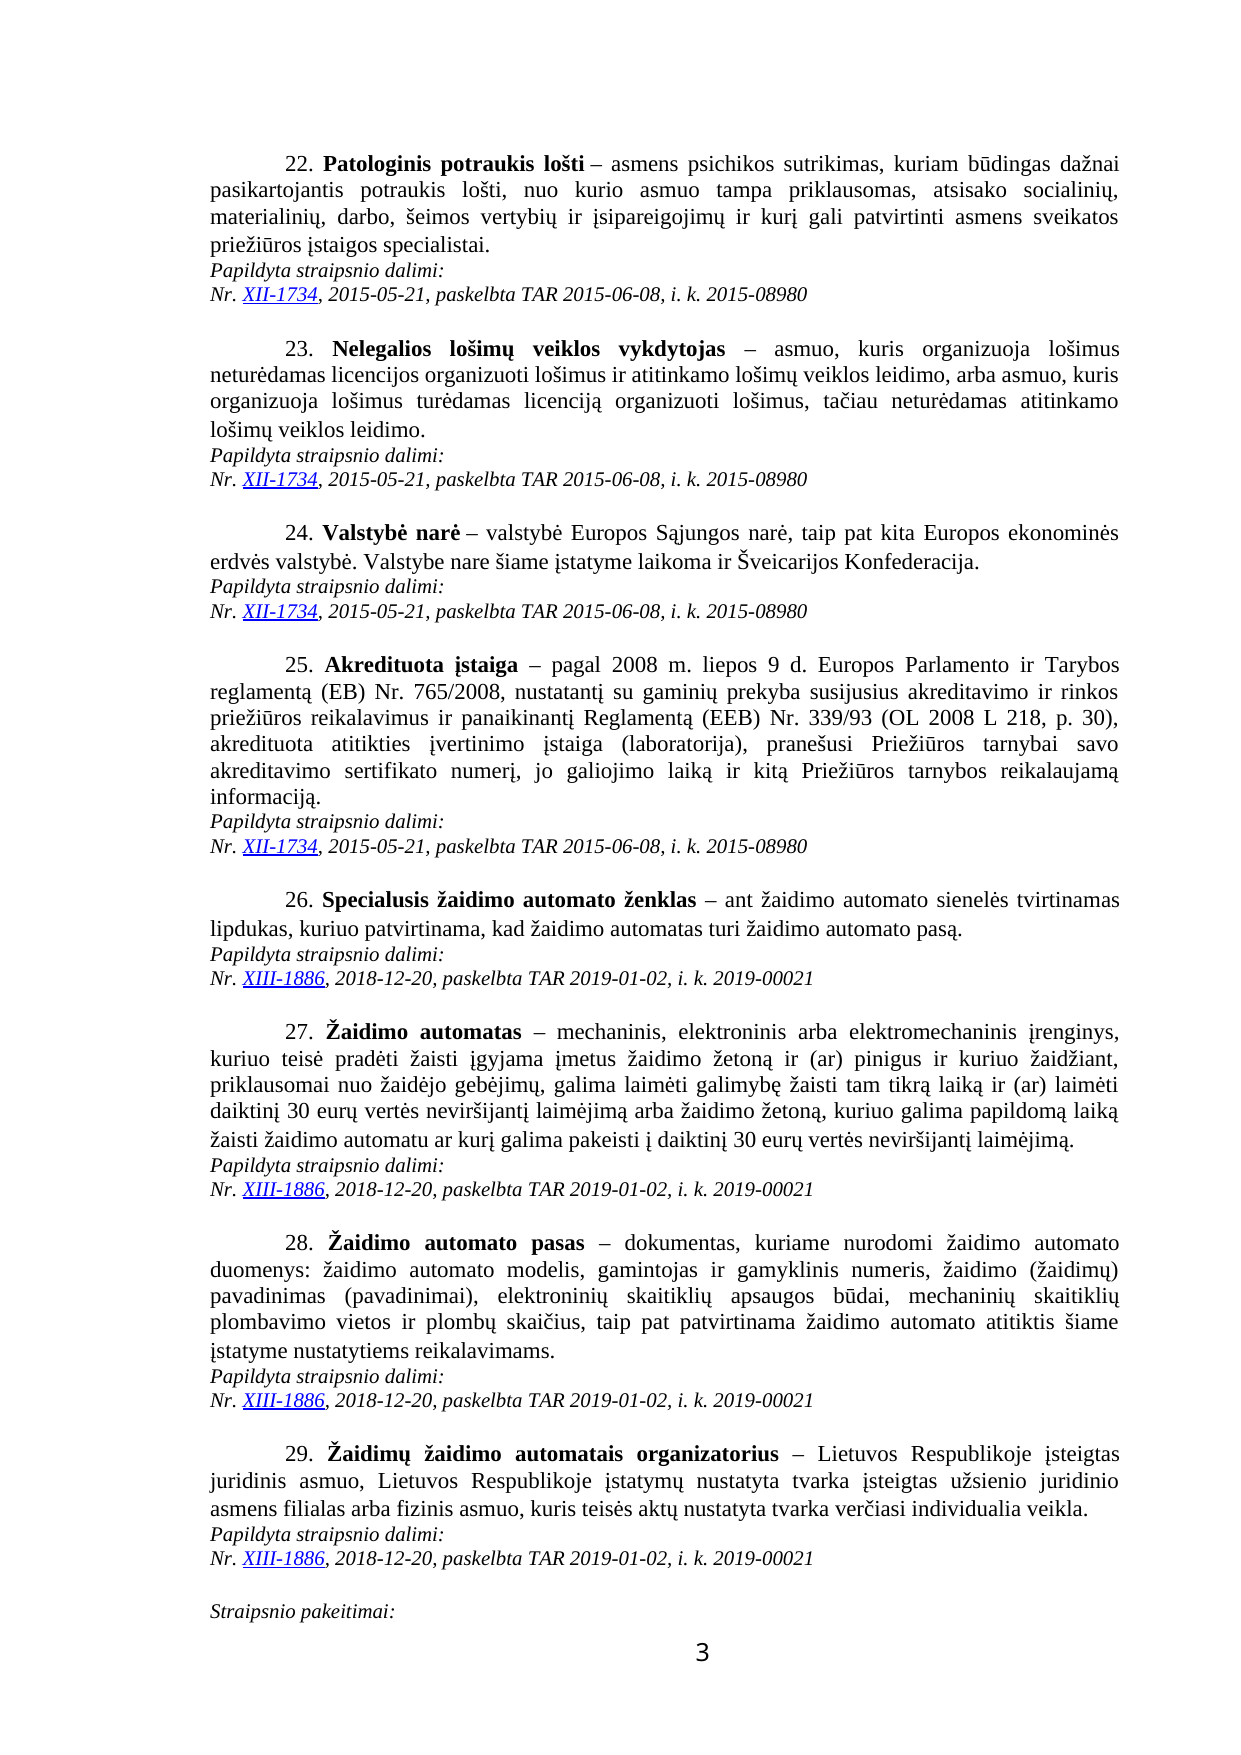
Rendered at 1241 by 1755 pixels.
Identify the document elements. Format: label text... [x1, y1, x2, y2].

text Straipsnio pakeitimai: [210, 1599, 1126, 1623]
text Nr. XIII-1886, 2018-12-20, paskelbta TAR 2019-01-02, i. k. 2019-00021 [210, 1388, 1120, 1412]
text Papildyta straipsnio dalimi: [210, 1152, 1120, 1177]
text 26. Specialusis žaidimo automato ženklas – ant žaidimo automato sienelės tvirtinamas lipdukas, kuriuo patvirtinama, kad žaidimo automatas turi žaidimo automato pasą. [210, 886, 1120, 941]
text Papildyta straipsnio dalimi: [210, 809, 1120, 833]
text Papildyta straipsnio dalimi: [210, 941, 1120, 966]
text Papildyta straipsnio dalimi: [210, 1363, 1120, 1388]
text 28. Žaidimo automato pasas – dokumentas, kuriame nurodomi žaidimo automato duomenys: žaidimo automato modelis, gamintojas ir gamyklinis numeris, žaidimo (žaidimų) pavadinimas (pavadinimai), elektroninių skaitiklių apsaugos būdai, mechaninių skaitiklių plombavimo vietos ir plombų skaičius, taip pat patvirtinama žaidimo automato atitiktis šiame įstatyme nustatytiems reikalavimams. [210, 1229, 1120, 1363]
text Papildyta straipsnio dalimi: [210, 258, 1120, 282]
text Nr. XIII-1886, 2018-12-20, paskelbta TAR 2019-01-02, i. k. 2019-00021 [210, 1177, 1120, 1201]
text Nr. XII-1734, 2015-05-21, paskelbta TAR 2015-06-08, i. k. 2015-08980 [210, 467, 1120, 491]
text 27. Žaidimo automatas – mechaninis, elektroninis arba elektromechaninis įrenginys, kuriuo teisė pradėti žaisti įgyjama įmetus žaidimo žetoną ir (ar) pinigus ir kuriuo žaidžiant, priklausomai nuo žaidėjo gebėjimų, galima laimėti galimybę žaisti tam tikrą laiką ir (ar) laimėti daiktinį 30 eurų vertės neviršijantį laimėjimą arba žaidimo žetoną, kuriuo galima papildomą laiką žaisti žaidimo automatu ar kurį galima pakeisti į daiktinį 30 eurų vertės neviršijantį laimėjimą. [210, 1018, 1120, 1152]
text Papildyta straipsnio dalimi: [210, 442, 1120, 467]
text Papildyta straipsnio dalimi: [210, 574, 1120, 598]
text 22. Patologinis potraukis lošti – asmens psichikos sutrikimas, kuriam būdingas dažnai pasikartojantis potraukis lošti, nuo kurio asmuo tampa priklausomas, atsisako socialinių, materialinių, darbo, šeimos vertybių ir įsipareigojimų ir kurį gali patvirtinti asmens sveikatos priežiūros įstaigos specialistai. [210, 150, 1120, 258]
text 29. Žaidimų žaidimo automatais organizatorius – Lietuvos Respublikoje įsteigtas juridinis asmuo, Lietuvos Respublikoje įstatymų nustatyta tvarka įsteigtas užsienio juridinio asmens filialas arba fizinis asmuo, kuris teisės aktų nustatyta tvarka verčiasi individualia veikla. [210, 1440, 1120, 1522]
text Nr. XII-1734, 2015-05-21, paskelbta TAR 2015-06-08, i. k. 2015-08980 [210, 282, 1120, 306]
text 24. Valstybė narė – valstybė Europos Sąjungos narė, taip pat kita Europos ekonominės erdvės valstybė. Valstybe nare šiame įstatyme laikoma ir Šveicarijos Konfederacija. [210, 519, 1120, 574]
text 25. Akredituota įstaiga – pagal 2008 m. liepos 9 d. Europos Parlamento ir Tarybos reglamentą (EB) Nr. 765/2008, nustatantį su gaminių prekyba susijusius akreditavimo ir rinkos priežiūros reikalavimus ir panaikinantį Reglamentą (EEB) Nr. 339/93 (OL 2008 L 218, p. 30), akredituota atitikties įvertinimo įstaiga (laboratorija), pranešusi Priežiūros tarnybai savo akreditavimo sertifikato numerį, jo galiojimo laiką ir kitą Priežiūros tarnybos reikalaujamą informaciją. [210, 651, 1120, 809]
text Nr. XIII-1886, 2018-12-20, paskelbta TAR 2019-01-02, i. k. 2019-00021 [210, 966, 1120, 989]
text Nr. XIII-1886, 2018-12-20, paskelbta TAR 2019-01-02, i. k. 2019-00021 [210, 1546, 1120, 1570]
text Papildyta straipsnio dalimi: [210, 1522, 1120, 1546]
text Nr. XII-1734, 2015-05-21, paskelbta TAR 2015-06-08, i. k. 2015-08980 [210, 598, 1120, 623]
text 23. Nelegalios lošimų veiklos vykdytojas – asmuo, kuris organizuoja lošimus neturėdamas licencijos organizuoti lošimus ir atitinkamo lošimų veiklos leidimo, arba asmuo, kuris organizuoja lošimus turėdamas licenciją organizuoti lošimus, tačiau neturėdamas atitinkamo lošimų veiklos leidimo. [210, 335, 1120, 442]
text Nr. XII-1734, 2015-05-21, paskelbta TAR 2015-06-08, i. k. 2015-08980 [210, 833, 1120, 858]
